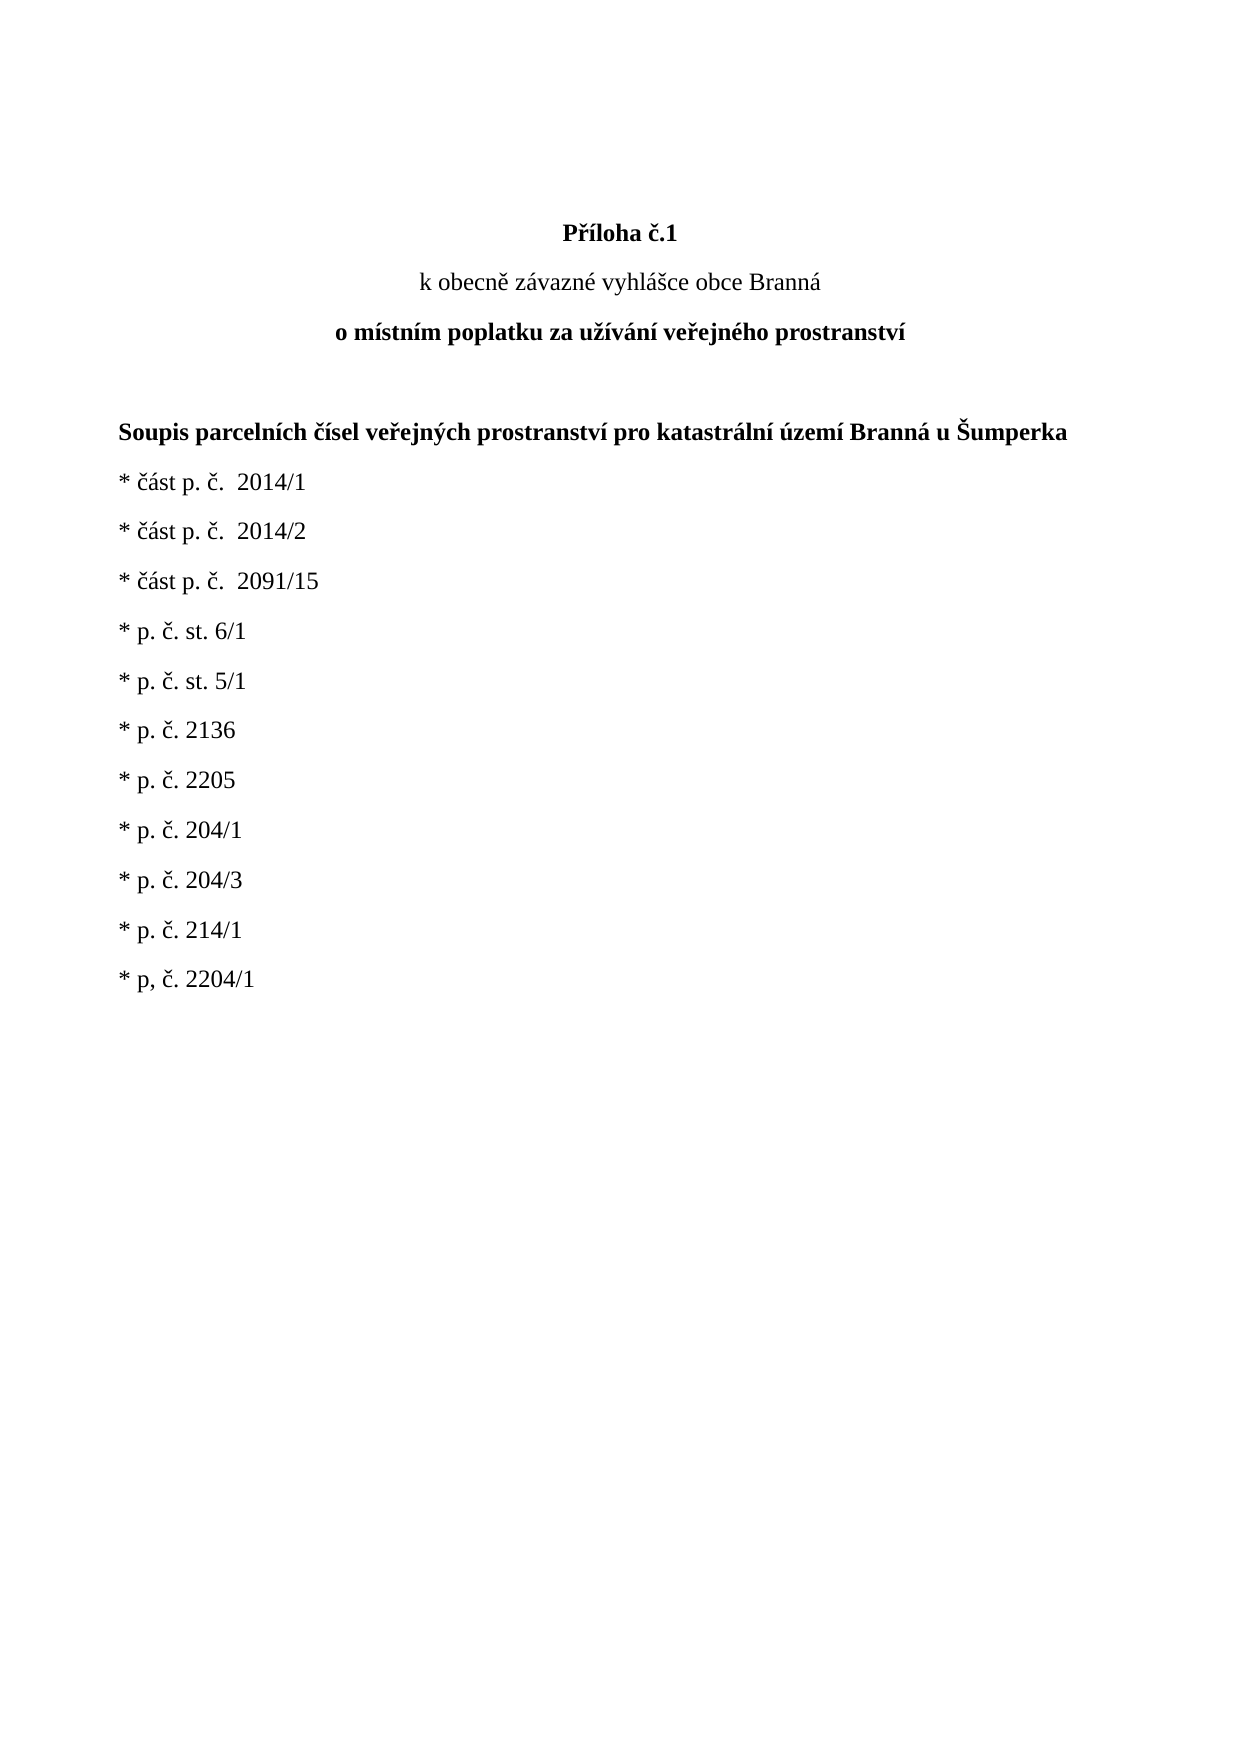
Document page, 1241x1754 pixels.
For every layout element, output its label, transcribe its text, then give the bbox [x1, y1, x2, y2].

text * p. č. 2205 [118, 765, 1122, 794]
text * část p. č. 2014/1 [118, 467, 1122, 495]
text Příloha č.1 [118, 218, 1122, 246]
text * p. č. 2136 [118, 716, 1122, 744]
text * p. č. 204/3 [118, 865, 1122, 894]
text * p. č. 204/1 [118, 815, 1122, 844]
text * p. č. st. 5/1 [118, 666, 1122, 694]
text * p, č. 2204/1 [118, 964, 1122, 993]
text * p. č. 214/1 [118, 915, 1122, 943]
text * část p. č. 2014/2 [118, 516, 1122, 545]
text Soupis parcelních čísel veřejných prostranství pro katastrální území Branná u Šumperka [118, 417, 1122, 446]
text * p. č. st. 6/1 [118, 616, 1122, 645]
text k obecně závazné vyhlášce obce Branná [118, 267, 1122, 296]
text * část p. č. 2091/15 [118, 566, 1122, 595]
text o místním poplatku za užívání veřejného prostranství [118, 317, 1122, 346]
